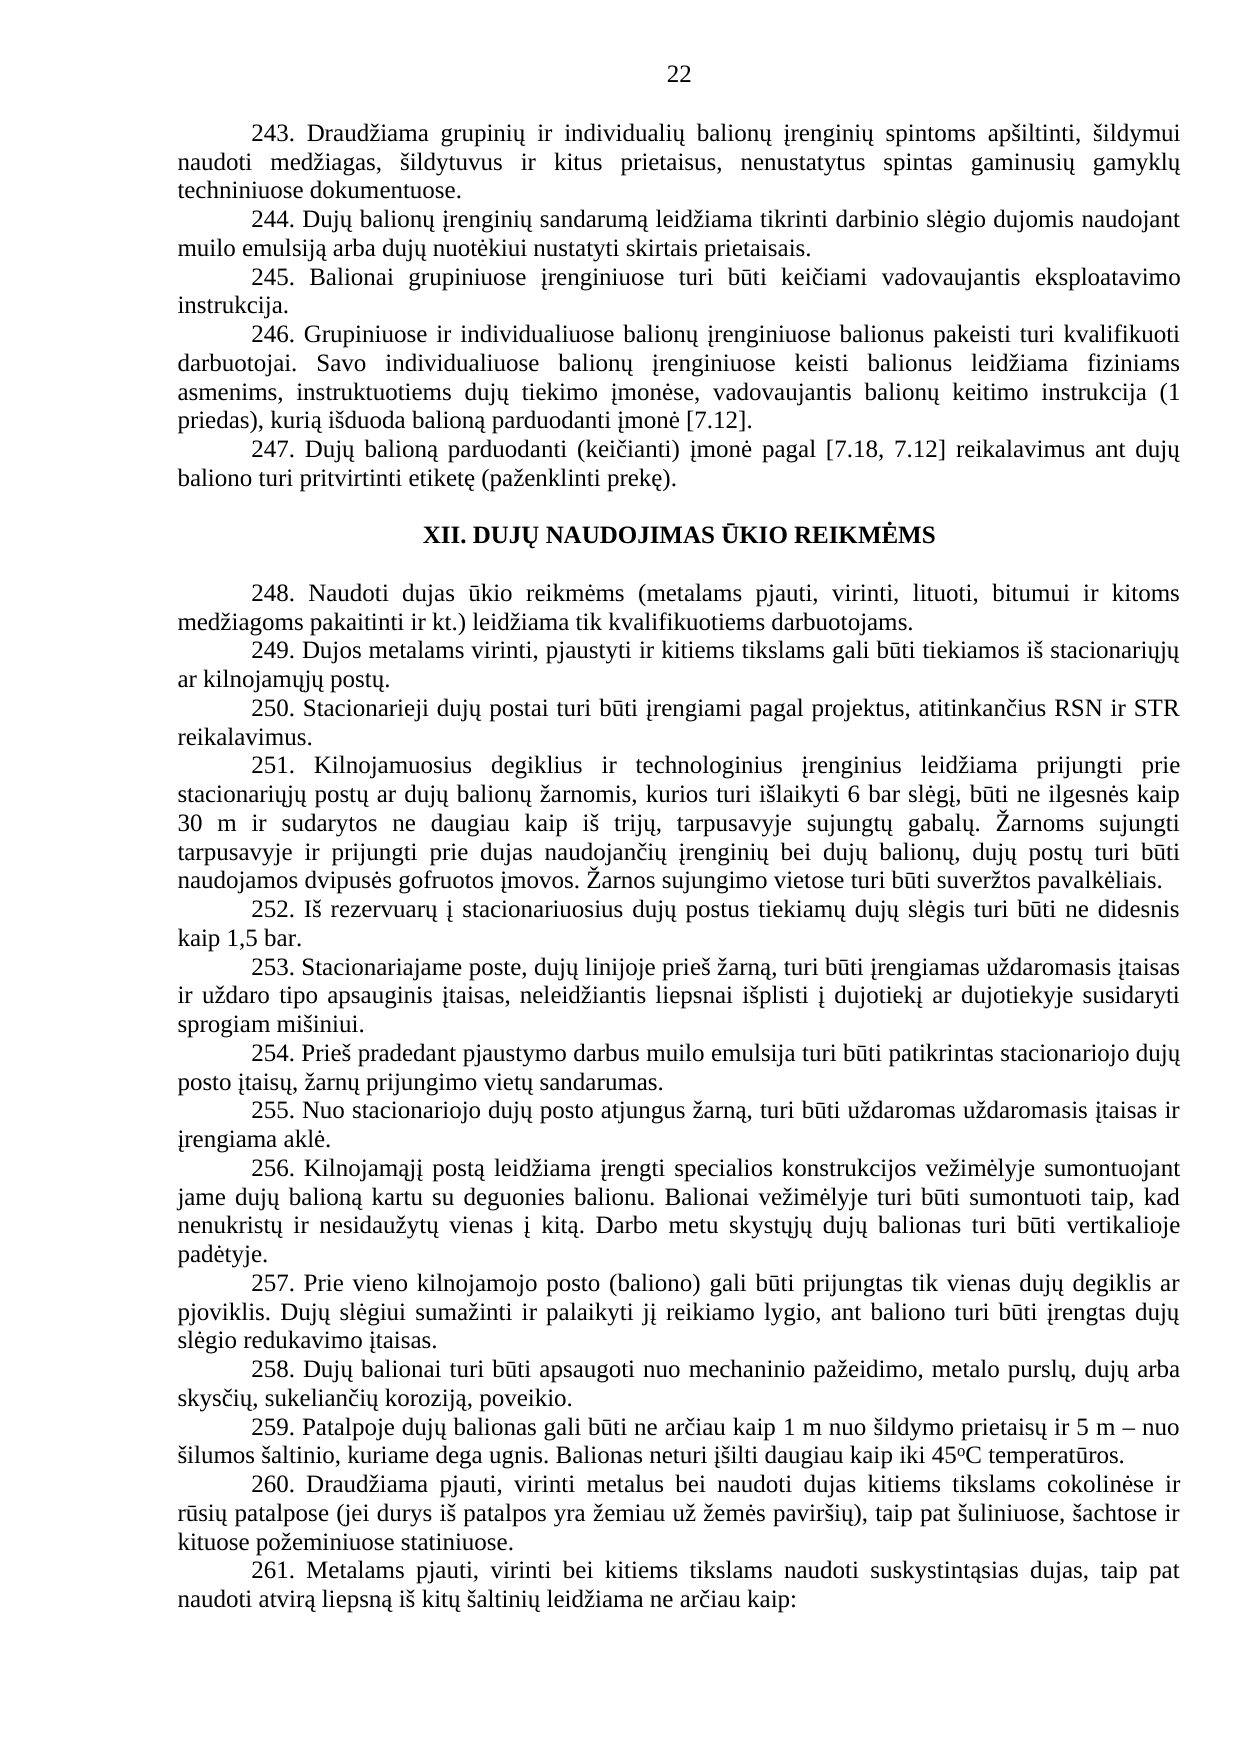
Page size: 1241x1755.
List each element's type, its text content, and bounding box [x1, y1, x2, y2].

text 247. Dujų balioną parduodanti (keičianti) įmonė pagal [7.18, 7.12] reikalavimus ant dujų baliono turi pritvirtinti etiketę (paženklinti prekę). [177, 434, 1181, 492]
text 251. Kilnojamuosius degiklius ir technologinius įrenginius leidžiama prijungti prie stacionariųjų postų ar dujų balionų žarnomis, kurios turi išlaikyti 6 bar slėgį, būti ne ilgesnės kaip 30 m ir sudarytos ne daugiau kaip iš trijų, tarpusavyje sujungtų gabalų. Žarnoms sujungti tarpusavyje ir prijungti prie dujas naudojančių įrenginių bei dujų balionų, dujų postų turi būti naudojamos dvipusės gofruotos įmovos. Žarnos sujungimo vietose turi būti suveržtos pavalkėliais. [177, 751, 1181, 894]
text 258. Dujų balionai turi būti apsaugoti nuo mechaninio pažeidimo, metalo purslų, dujų arba skysčių, sukeliančių koroziją, poveikio. [177, 1354, 1181, 1412]
text 252. Iš rezervuarų į stacionariuosius dujų postus tiekiamų dujų slėgis turi būti ne didesnis kaip 1,5 bar. [177, 894, 1181, 952]
text 259. Patalpoje dujų balionas gali būti ne arčiau kaip 1 m nuo šildymo prietaisų ir 5 m – nuo šilumos šaltinio, kuriame dega ugnis. Balionas neturi įšilti daugiau kaip iki 45oC temperatūros. [177, 1412, 1181, 1469]
text 243. Draudžiama grupinių ir individualių balionų įrenginių spintoms apšiltinti, šildymui naudoti medžiagas, šildytuvus ir kitus prietaisus, nenustatytus spintas gaminusių gamyklų techniniuose dokumentuose. [177, 118, 1181, 204]
text 253. Stacionariajame poste, dujų linijoje prieš žarną, turi būti įrengiamas uždaromasis įtaisas ir uždaro tipo apsauginis įtaisas, neleidžiantis liepsnai išplisti į dujotiekį ar dujotiekyje susidaryti sprogiam mišiniui. [177, 952, 1181, 1038]
text 257. Prie vieno kilnojamojo posto (baliono) gali būti prijungtas tik vienas dujų degiklis ar pjoviklis. Dujų slėgiui sumažinti ir palaikyti jį reikiamo lygio, ant baliono turi būti įrengtas dujų slėgio redukavimo įtaisas. [177, 1268, 1181, 1354]
text 245. Balionai grupiniuose įrenginiuose turi būti keičiami vadovaujantis eksploatavimo instrukcija. [177, 262, 1181, 319]
text 260. Draudžiama pjauti, virinti metalus bei naudoti dujas kitiems tikslams cokolinėse ir rūsių patalpose (jei durys iš patalpos yra žemiau už žemės paviršių), taip pat šuliniuose, šachtose ir kituose požeminiuose statiniuose. [177, 1469, 1181, 1556]
text XII. DUJŲ NAUDOJIMAS ŪKIO REIKMĖMS [177, 521, 1181, 549]
text 261. Metalams pjauti, virinti bei kitiems tikslams naudoti suskystintąsias dujas, taip pat naudoti atvirą liepsną iš kitų šaltinių leidžiama ne arčiau kaip: [177, 1556, 1181, 1613]
text 250. Stacionarieji dujų postai turi būti įrengiami pagal projektus, atitinkančius RSN ir STR reikalavimus. [177, 693, 1181, 751]
text 248. Naudoti dujas ūkio reikmėms (metalams pjauti, virinti, lituoti, bitumui ir kitoms medžiagoms pakaitinti ir kt.) leidžiama tik kvalifikuotiems darbuotojams. [177, 578, 1181, 636]
text 249. Dujos metalams virinti, pjaustyti ir kitiems tikslams gali būti tiekiamos iš stacionariųjų ar kilnojamųjų postų. [177, 636, 1181, 693]
text 254. Prieš pradedant pjaustymo darbus muilo emulsija turi būti patikrintas stacionariojo dujų posto įtaisų, žarnų prijungimo vietų sandarumas. [177, 1038, 1181, 1096]
text 244. Dujų balionų įrenginių sandarumą leidžiama tikrinti darbinio slėgio dujomis naudojant muilo emulsiją arba dujų nuotėkiui nustatyti skirtais prietaisais. [177, 204, 1181, 262]
text 255. Nuo stacionariojo dujų posto atjungus žarną, turi būti uždaromas uždaromasis įtaisas ir įrengiama aklė. [177, 1096, 1181, 1153]
text 246. Grupiniuose ir individualiuose balionų įrenginiuose balionus pakeisti turi kvalifikuoti darbuotojai. Savo individualiuose balionų įrenginiuose keisti balionus leidžiama fiziniams asmenims, instruktuotiems dujų tiekimo įmonėse, vadovaujantis balionų keitimo instrukcija (1 priedas), kurią išduoda balioną parduodanti įmonė [7.12]. [177, 319, 1181, 434]
text 256. Kilnojamąjį postą leidžiama įrengti specialios konstrukcijos vežimėlyje sumontuojant jame dujų balioną kartu su deguonies balionu. Balionai vežimėlyje turi būti sumontuoti taip, kad nenukristų ir nesidaužytų vienas į kitą. Darbo metu skystųjų dujų balionas turi būti vertikalioje padėtyje. [177, 1153, 1181, 1268]
